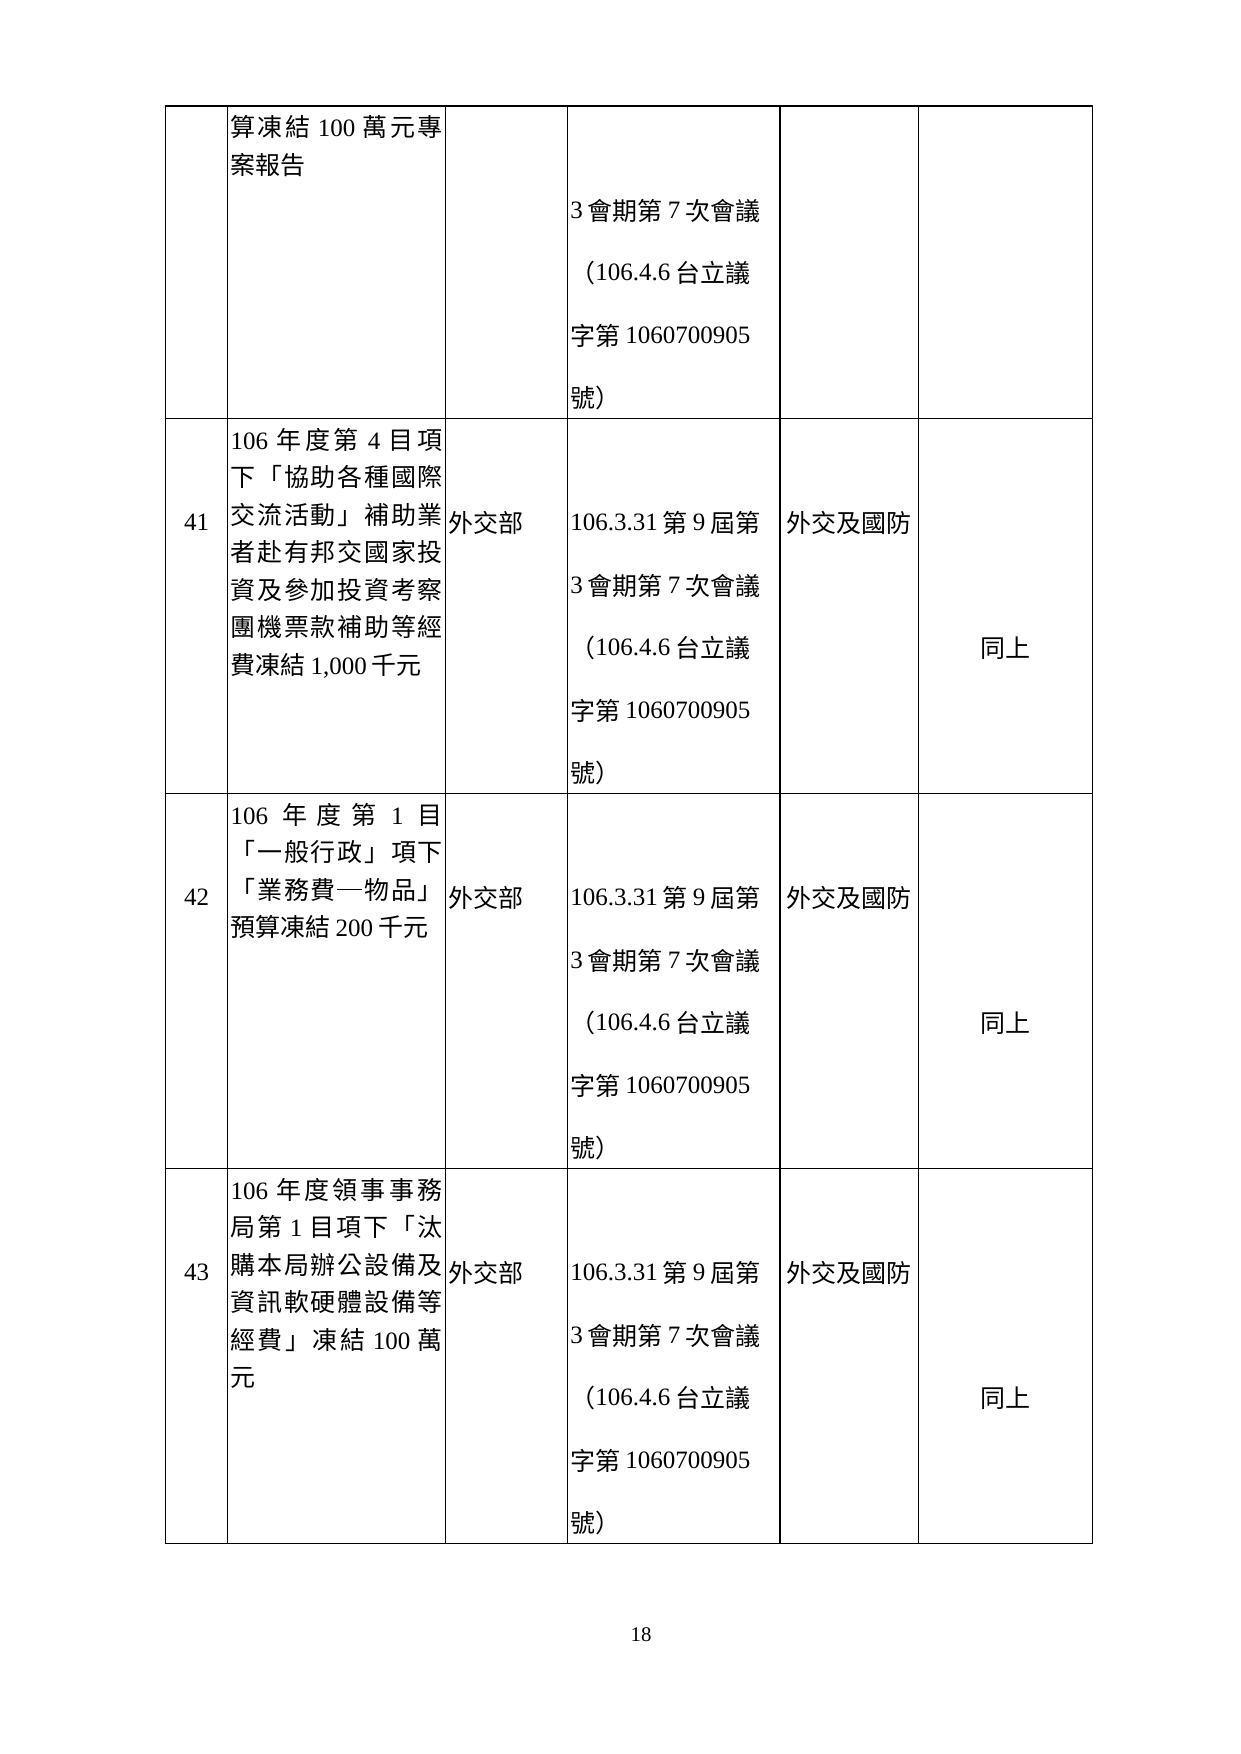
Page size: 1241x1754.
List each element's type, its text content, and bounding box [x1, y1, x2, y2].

table_cell 同上 [919, 1169, 1092, 1543]
table_cell 外交部 [446, 419, 567, 793]
table_cell [919, 107, 1092, 418]
table_cell 43 [166, 1169, 227, 1543]
table_cell [781, 107, 918, 418]
table_cell 外交及國防 [781, 419, 918, 793]
table_cell [446, 107, 567, 418]
table_cell 外交及國防 [781, 794, 918, 1168]
table_cell 外交及國防 [781, 1169, 918, 1543]
table_cell 106.3.31第9屆第3會期第7次會議（106.4.6台立議 字第1060700905號） [568, 1169, 779, 1543]
table_cell 41 [166, 419, 227, 793]
table_cell 106.3.31第9屆第3會期第7次會議（106.4.6台立議 字第1060700905號） [568, 419, 779, 793]
table_cell 106年度第1目「一般行政」項下「業務費─物品」預算凍結200千元 [228, 794, 445, 1168]
table_cell 106年度領事事務局第1目項下「汰購本局辦公設備及資訊軟硬體設備等經費」凍結100萬元 [228, 1169, 445, 1543]
table_cell [166, 107, 227, 418]
table_cell 外交部 [446, 794, 567, 1168]
table_cell 同上 [919, 419, 1092, 793]
table_cell 同上 [919, 794, 1092, 1168]
table_cell 106.3.31第9屆第3會期第7次會議（106.4.6台立議 字第1060700905號） [568, 794, 779, 1168]
table_cell 106年度第4目項下「協助各種國際交流活動」補助業者赴有邦交國家投資及參加投資考察團機票款補助等經費凍結1,000千元 [228, 419, 445, 793]
table_cell 算凍結100萬元專案報告 [228, 107, 445, 418]
table_cell 3會期第7次會議（106.4.6台立議 字第1060700905號） [568, 107, 779, 418]
table_cell 外交部 [446, 1169, 567, 1543]
table_cell 42 [166, 794, 227, 1168]
